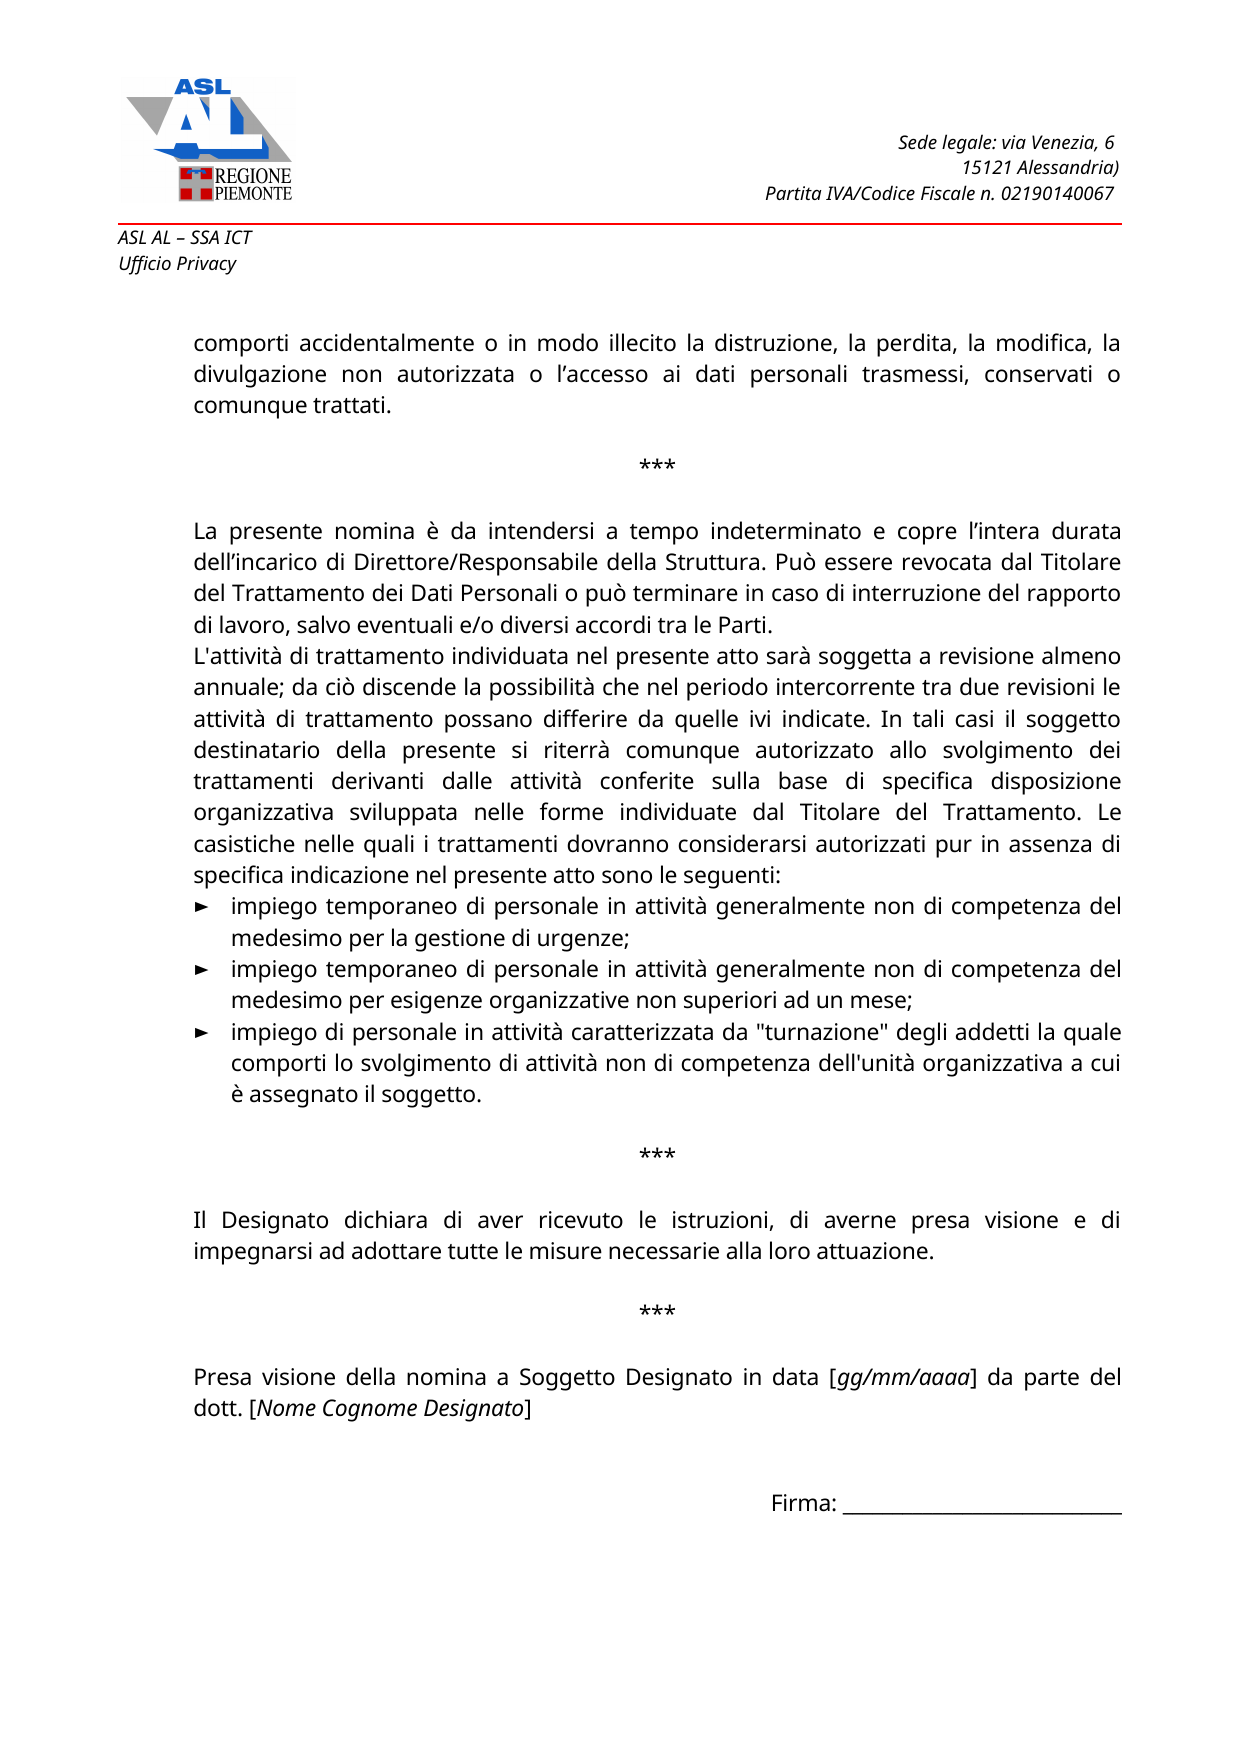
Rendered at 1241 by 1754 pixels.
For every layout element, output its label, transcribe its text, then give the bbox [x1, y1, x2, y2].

list impiego temporaneo di personale in attività generalmente non di competenza del medesimo per la gestione di urgenze; [193, 890, 1122, 953]
subtitle La presente nomina è da intendersi a tempo indeterminato e copre l’intera durata dell’incarico di Direttore/Responsabile della Struttura. Può essere revocata dal Titolare del Trattamento dei Dati Personali o può terminare in caso di interruzione del rapporto di lavoro, salvo eventuali e/o diversi accordi tra le Parti. [193, 515, 1122, 640]
list impiego temporaneo di personale in attività generalmente non di competenza del medesimo per esigenze organizzative non superiori ad un mese; [193, 953, 1122, 1016]
subtitle Presa visione della nomina a Soggetto Designato in data [gg/mm/aaaa] da parte del dott. [Nome Cognome Designato] [193, 1361, 1122, 1424]
list impiego di personale in attività caratterizzata da "turnazione" degli addetti la quale comporti lo svolgimento di attività non di competenza dell'unità organizzativa a cui è assegnato il soggetto. [193, 1016, 1122, 1109]
subtitle *** [193, 1141, 1122, 1172]
subtitle *** [193, 1298, 1122, 1329]
subtitle comporti accidentalmente o in modo illecito la distruzione, la perdita, la modifica, la divulgazione non autorizzata o l’accesso ai dati personali trasmessi, conservati o comunque trattati. [193, 327, 1122, 420]
subtitle *** [193, 452, 1122, 483]
subtitle Il Designato dichiara di aver ricevuto le istruzioni, di averne presa visione e di impegnarsi ad adottare tutte le misure necessarie alla loro attuazione. [193, 1204, 1122, 1267]
subtitle L'attività di trattamento individuata nel presente atto sarà soggetta a revisione almeno annuale; da ciò discende la possibilità che nel periodo intercorrente tra due revisioni le attività di trattamento possano differire da quelle ivi indicate. In tali casi il soggetto destinatario della presente si riterrà comunque autorizzato allo svolgimento dei trattamenti derivanti dalle attività conferite sulla base di specifica disposizione organizzativa sviluppata nelle forme individuate dal Titolare del Trattamento. Le casistiche nelle quali i trattamenti dovranno considerarsi autorizzati pur in assenza di specifica indicazione nel presente atto sono le seguenti: [193, 640, 1122, 890]
picture [121, 77, 296, 203]
subtitle Firma: ____________________________ [193, 1487, 1122, 1518]
